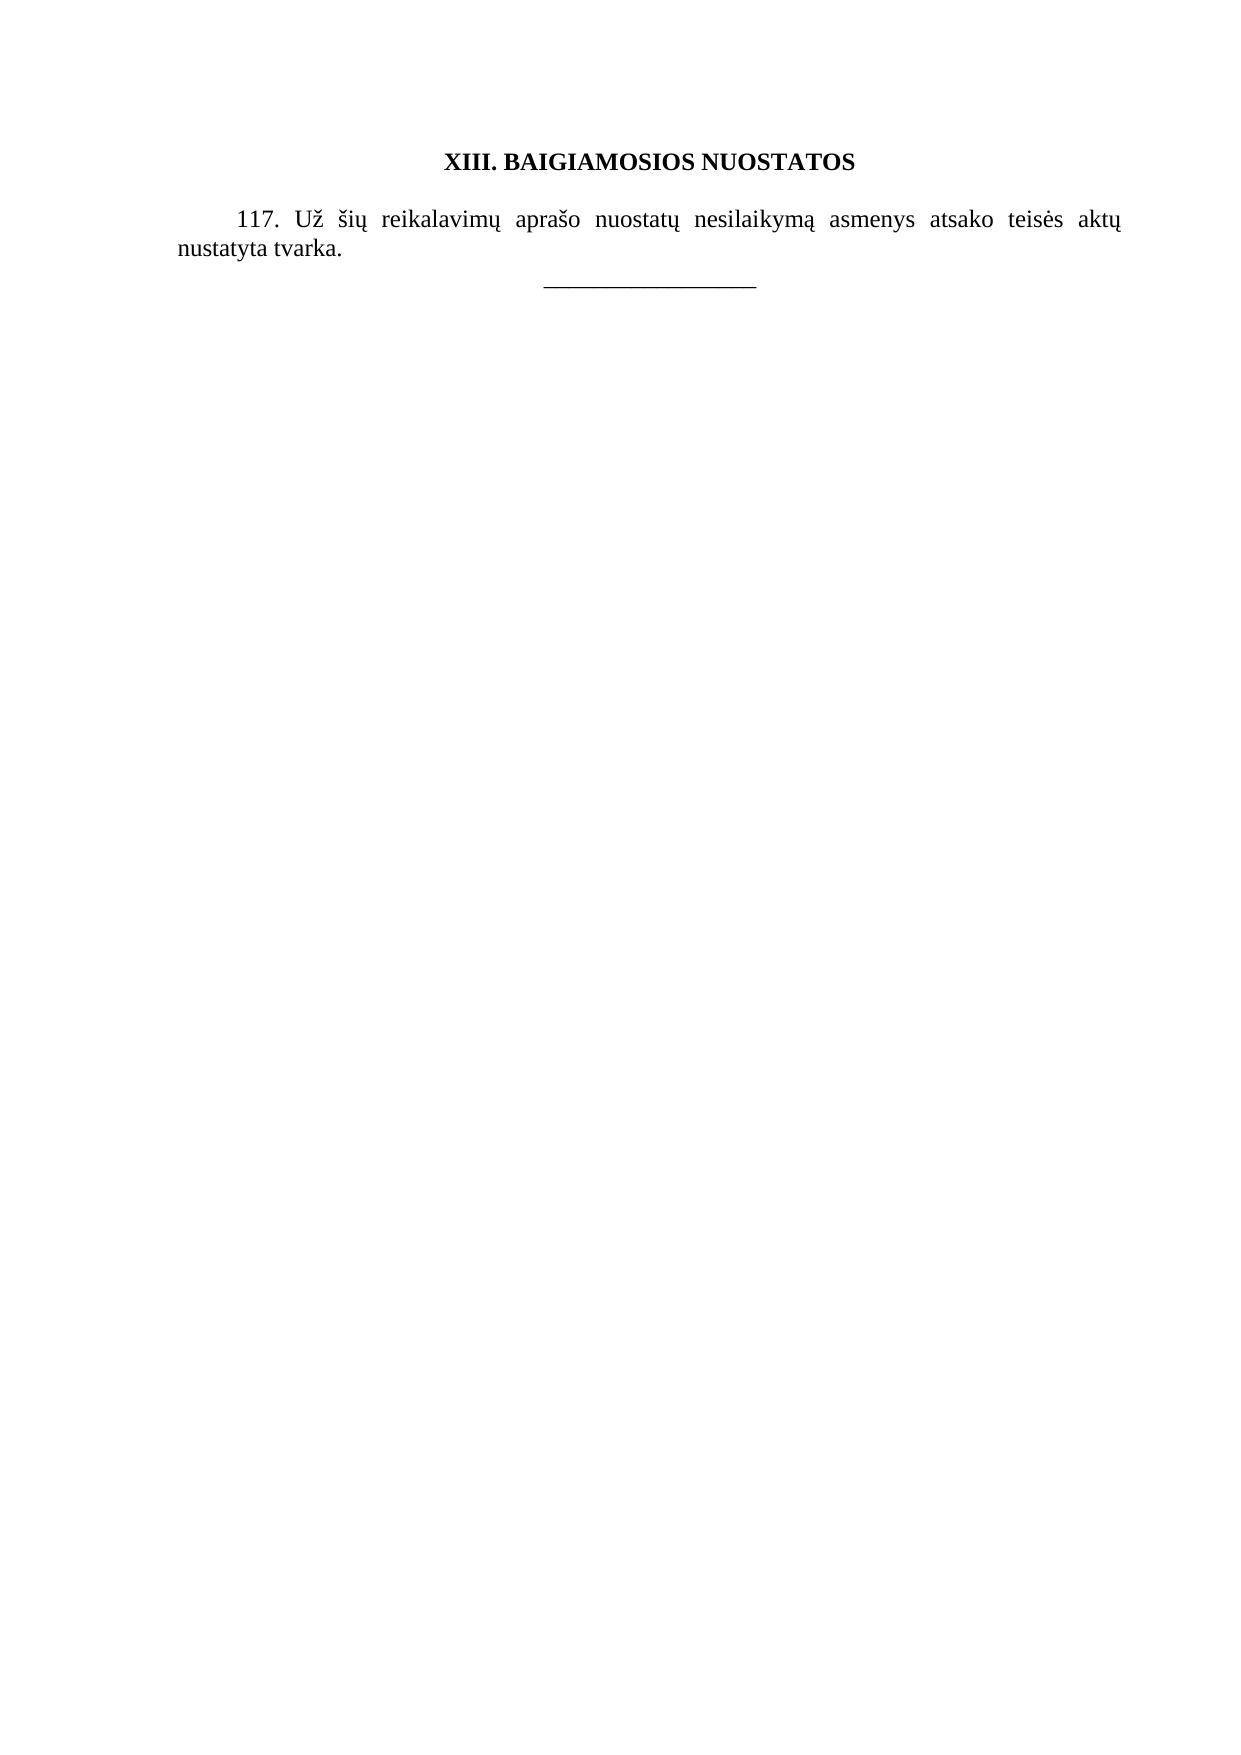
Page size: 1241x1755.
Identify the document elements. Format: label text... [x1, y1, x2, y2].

text XIII. BAIGIAMOSIOS NUOSTATOS [177, 147, 1122, 176]
text 117. Už šių reikalavimų aprašo nuostatų nesilaikymą asmenys atsako teisės aktų nustatyta tvarka. [177, 204, 1122, 262]
text _________________ [177, 262, 1122, 291]
